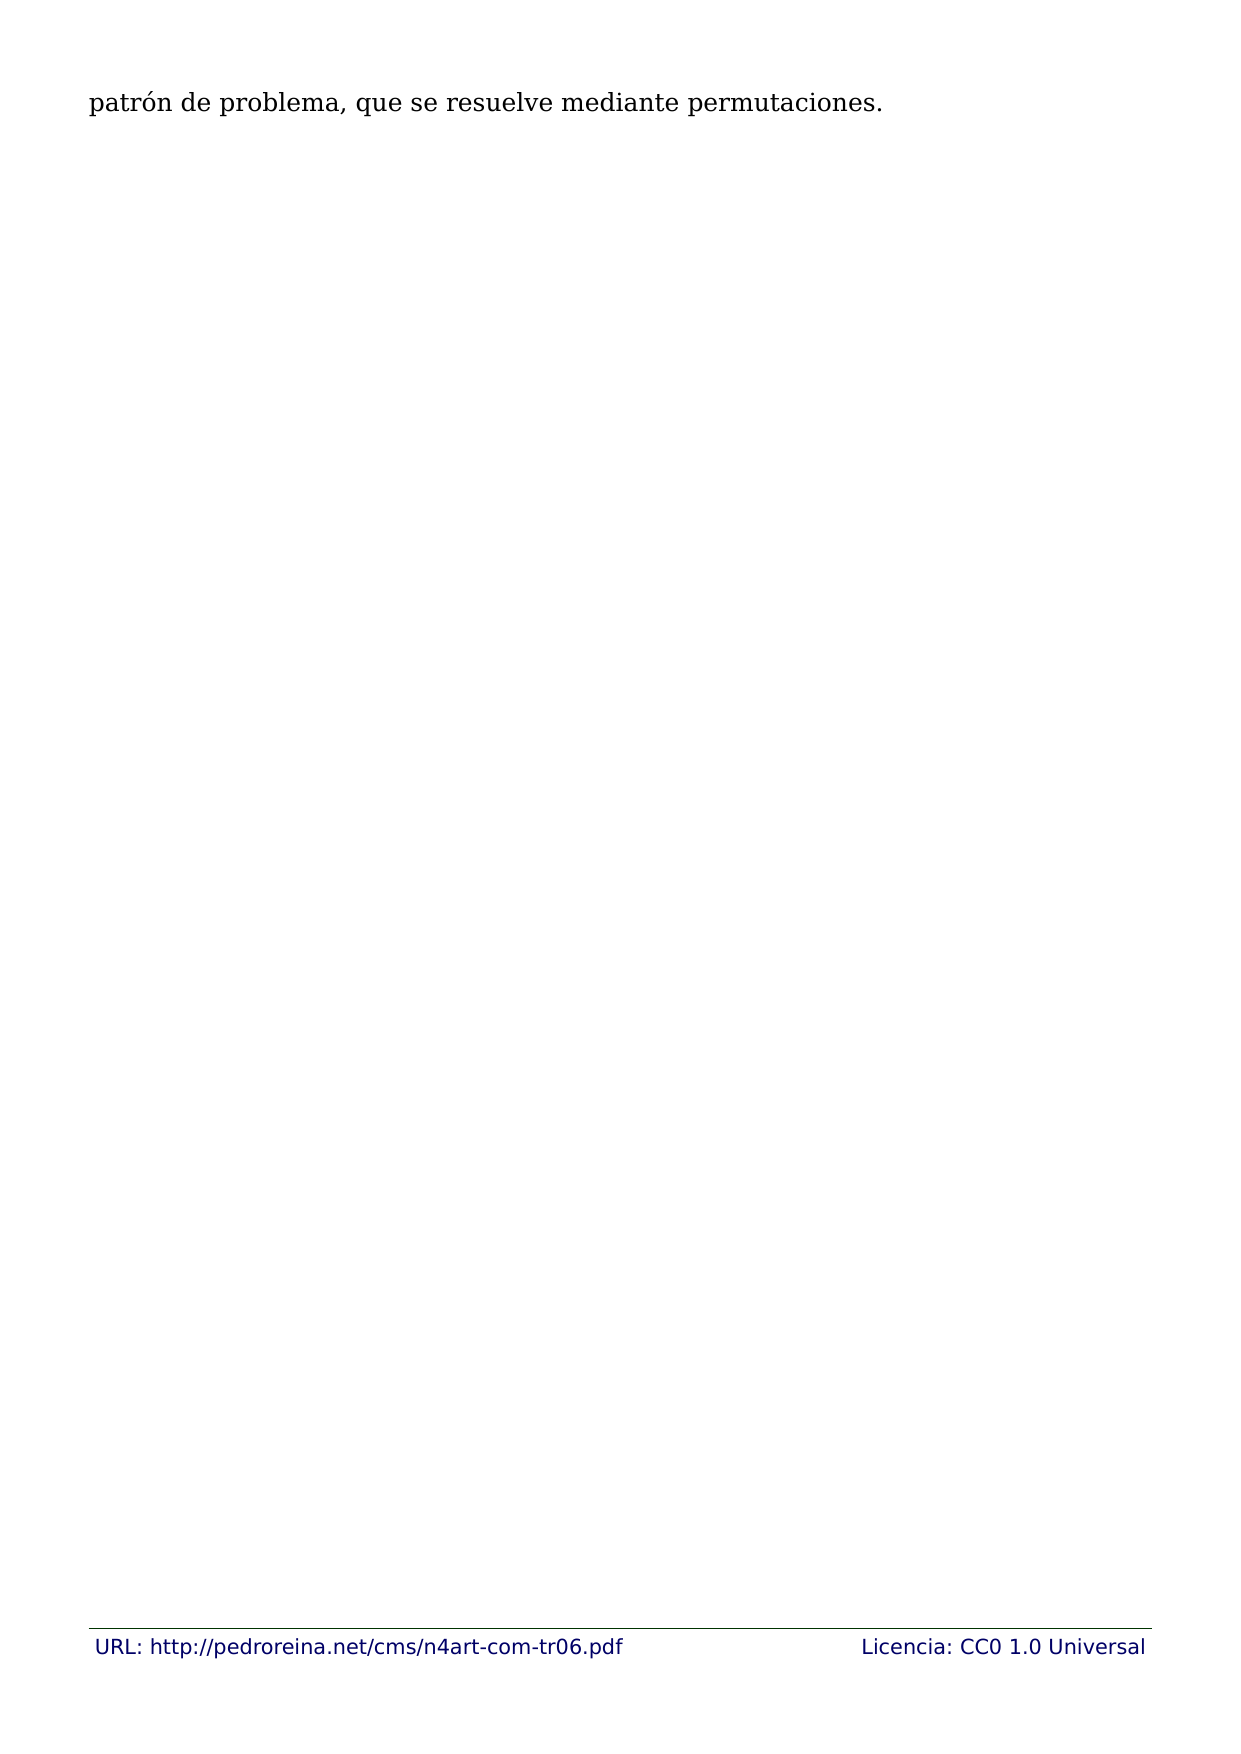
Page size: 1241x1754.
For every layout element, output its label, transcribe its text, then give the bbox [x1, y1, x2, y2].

text patrón de problema, que se resuelve mediante permutaciones. [88, 88, 1152, 118]
